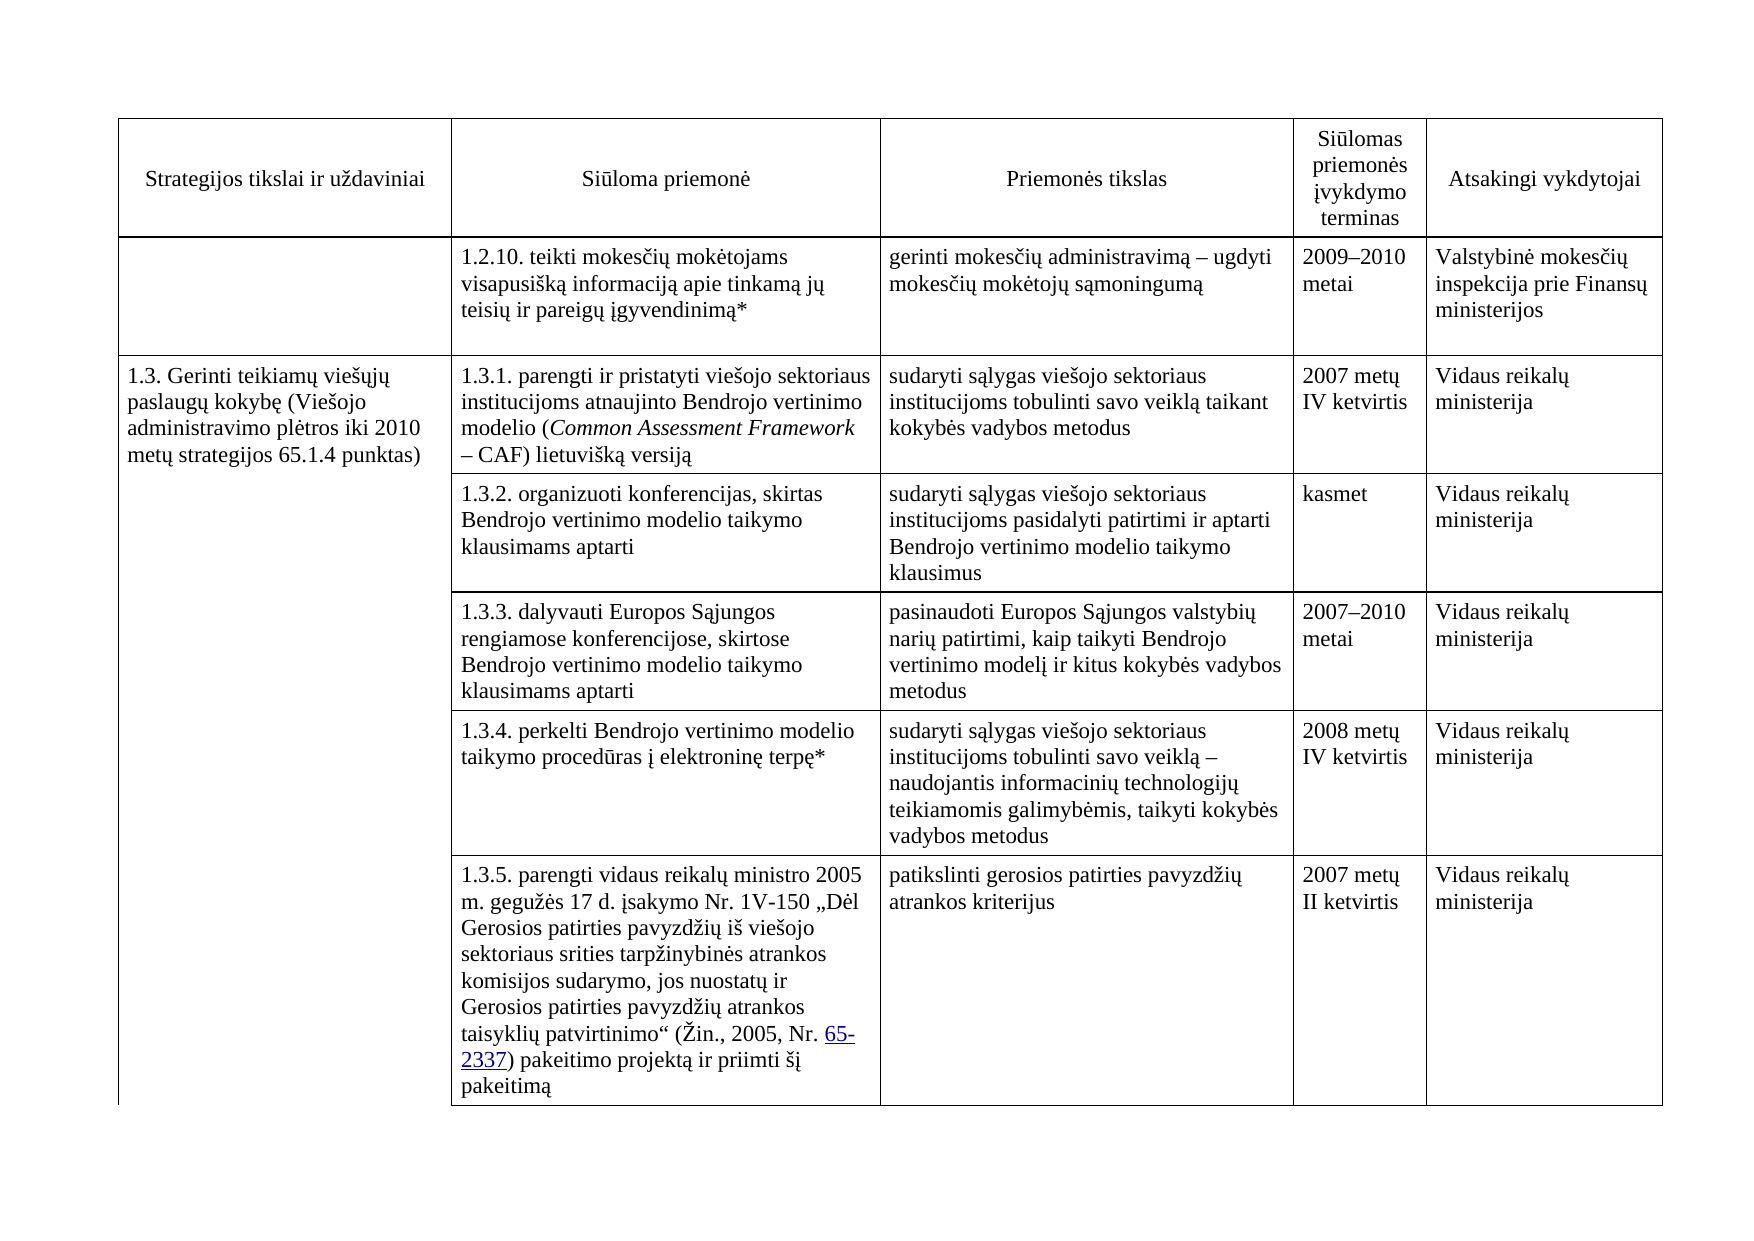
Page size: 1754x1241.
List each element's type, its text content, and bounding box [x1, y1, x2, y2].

table_cell Vidaus reikalų ministerija [1427, 474, 1662, 591]
table_header Atsakingi vykdytojai [1427, 119, 1662, 236]
table_cell [119, 238, 451, 355]
table_cell 2008 metų IV ketvirtis [1294, 711, 1426, 854]
table_cell Vidaus reikalų ministerija [1427, 711, 1662, 854]
table_cell kasmet [1294, 474, 1426, 591]
table_cell Vidaus reikalų ministerija [1427, 356, 1662, 473]
table_cell gerinti mokesčių administravimą – ugdyti mokesčių mokėtojų sąmoningumą [881, 238, 1293, 355]
table_cell 1.3.1. parengti ir pristatyti viešojo sektoriaus institucijoms atnaujinto Bendrojo vertinimo modelio (Common Assessment Framework – CAF) lietuvišką versiją [452, 356, 880, 473]
table_cell sudaryti sąlygas viešojo sektoriaus institucijoms tobulinti savo veiklą taikant kokybės vadybos metodus [881, 356, 1293, 473]
table_cell 1.3. Gerinti teikiamų viešųjų paslaugų kokybę (Viešojo administravimo plėtros iki 2010 metų strategijos 65.1.4 punktas) [119, 356, 451, 1104]
table_cell Valstybinė mokesčių inspekcija prie Finansų ministerijos [1427, 238, 1662, 355]
table_cell Vidaus reikalų ministerija [1427, 856, 1662, 1104]
table_cell sudaryti sąlygas viešojo sektoriaus institucijoms tobulinti savo veiklą – naudojantis informacinių technologijų teikiamomis galimybėmis, taikyti kokybės vadybos metodus [881, 711, 1293, 854]
table_header Priemonės tikslas [881, 119, 1293, 236]
table_cell 1.2.10. teikti mokesčių mokėtojams visapusišką informaciją apie tinkamą jų teisių ir pareigų įgyvendinimą* [452, 238, 880, 355]
table_header Siūlomas priemonės įvykdymo terminas [1294, 119, 1426, 236]
table_cell 1.3.5. parengti vidaus reikalų ministro 2005 m. gegužės 17 d. įsakymo Nr. 1V-150 „Dėl Gerosios patirties pavyzdžių iš viešojo sektoriaus srities tarpžinybinės atrankos komisijos sudarymo, jos nuostatų ir Gerosios patirties pavyzdžių atrankos taisyklių patvirtinimo“ (Žin., 2005, Nr. 65-2337) pakeitimo projektą ir priimti šį pakeitimą [452, 856, 880, 1104]
table_cell Vidaus reikalų ministerija [1427, 593, 1662, 710]
table_header Siūloma priemonė [452, 119, 880, 236]
table_cell 2007 metų II ketvirtis [1294, 856, 1426, 1104]
table_header Strategijos tikslai ir uždaviniai [119, 119, 451, 236]
table_cell 1.3.3. dalyvauti Europos Sąjungos rengiamose konferencijose, skirtose Bendrojo vertinimo modelio taikymo klausimams aptarti [452, 593, 880, 710]
table_cell 1.3.2. organizuoti konferencijas, skirtas Bendrojo vertinimo modelio taikymo klausimams aptarti [452, 474, 880, 591]
table_cell 2009–2010 metai [1294, 238, 1426, 355]
table_cell 1.3.4. perkelti Bendrojo vertinimo modelio taikymo procedūras į elektroninę terpę* [452, 711, 880, 854]
table_cell patikslinti gerosios patirties pavyzdžių atrankos kriterijus [881, 856, 1293, 1104]
table_cell sudaryti sąlygas viešojo sektoriaus institucijoms pasidalyti patirtimi ir aptarti Bendrojo vertinimo modelio taikymo klausimus [881, 474, 1293, 591]
table_cell 2007 metų IV ketvirtis [1294, 356, 1426, 473]
table_cell 2007–2010 metai [1294, 593, 1426, 710]
table_cell pasinaudoti Europos Sąjungos valstybių narių patirtimi, kaip taikyti Bendrojo vertinimo modelį ir kitus kokybės vadybos metodus [881, 593, 1293, 710]
